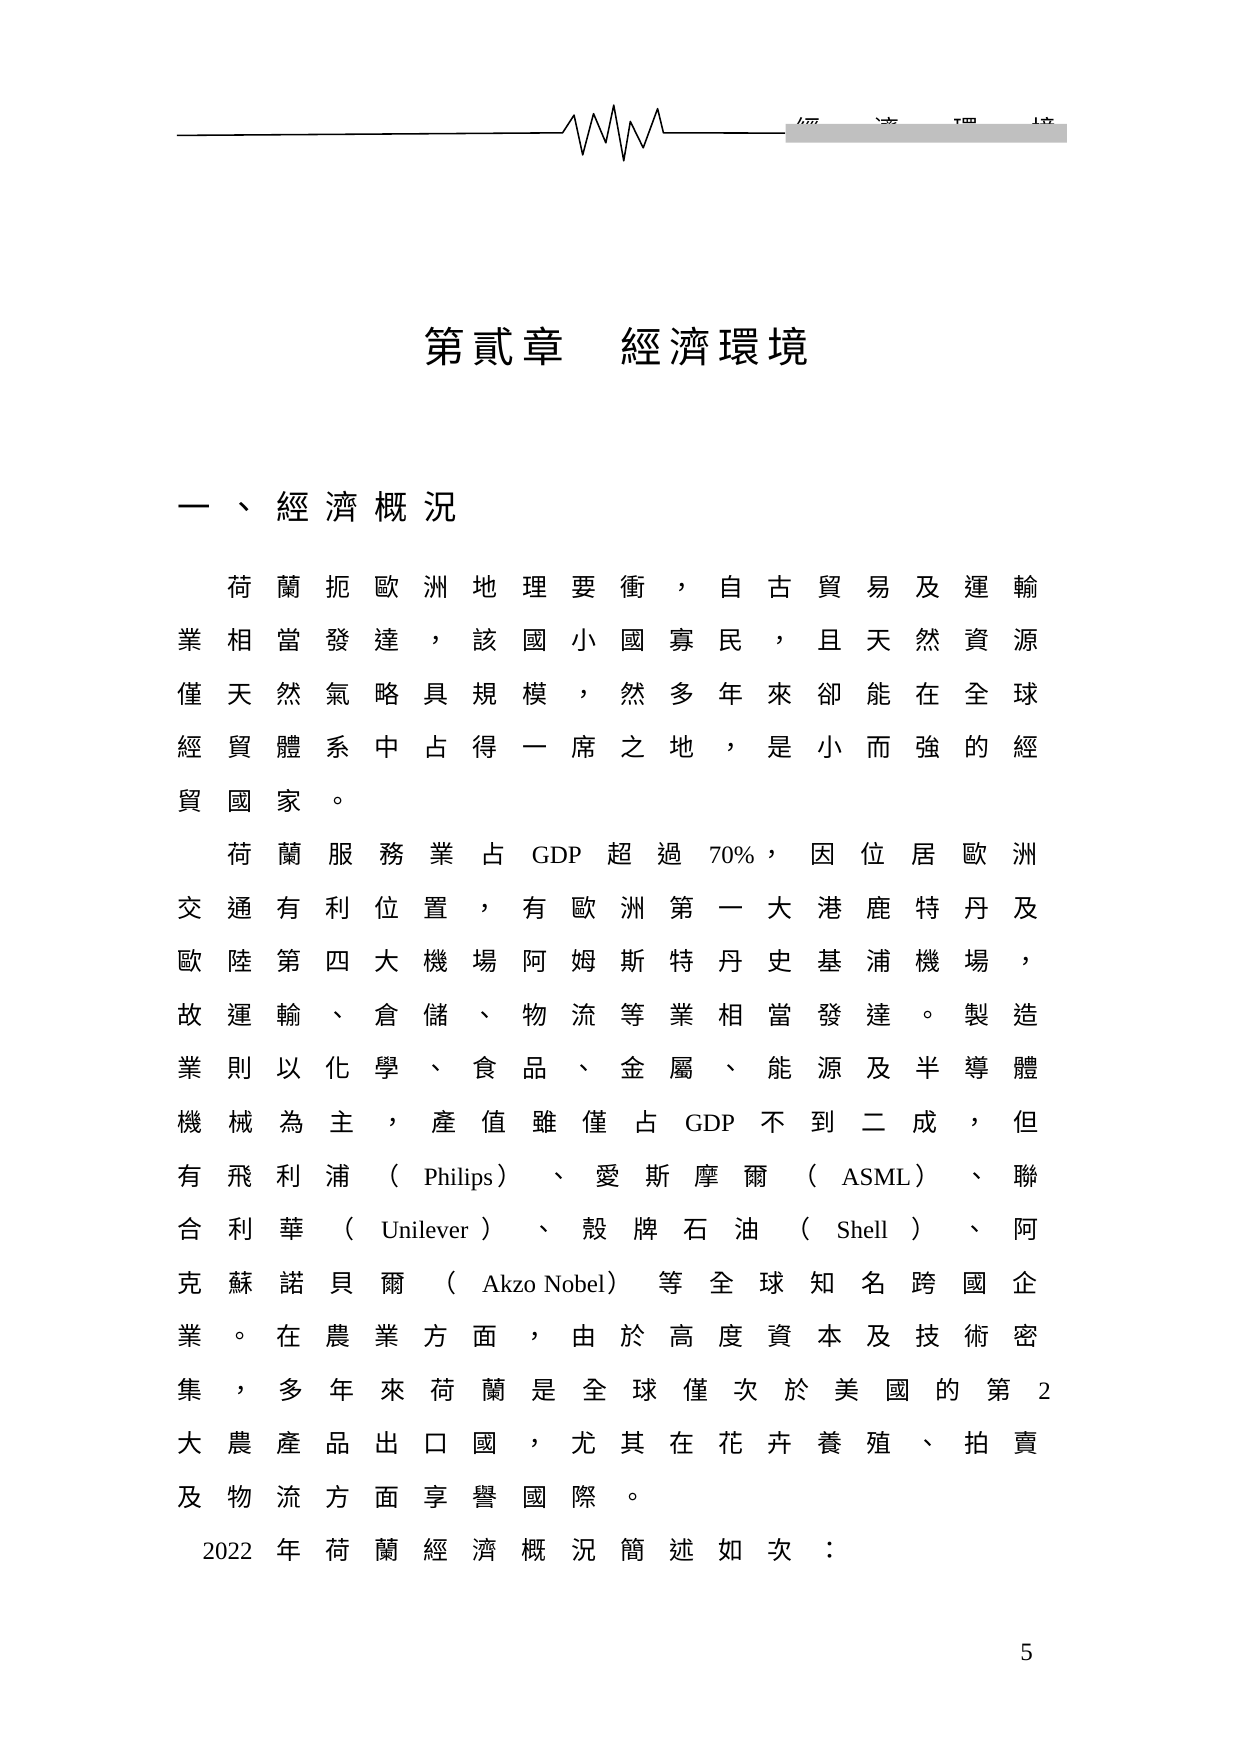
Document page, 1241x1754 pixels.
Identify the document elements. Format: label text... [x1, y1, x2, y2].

text 一、經濟概況 [178, 478, 1063, 532]
text 第貳章 經濟環境 [178, 291, 1063, 398]
text 荷蘭扼歐洲地理要衝，自古貿易及運輸業相當發達，該國小國寡民，且天然資源僅天然氣略具規模，然多年來卻能在全球經貿體系中占得一席之地，是小而強的經貿國家。 [178, 558, 1063, 826]
text 荷蘭服務業占GDP超過70%，因位居歐洲交通有利位置，有歐洲第一大港鹿特丹及歐陸第四大機場阿姆斯特丹史基浦機場，故運輸、倉儲、物流等業相當發達。製造業則以化學、食品、金屬、能源及半導體機械為主，產值雖僅占GDP不到二成，但有飛利浦（Philips）、愛斯摩爾（ASML）、聯合利華（Unilever）、殼牌石油（Shell）、阿克蘇諾貝爾（Akzo Nobel）等全球知名跨國企業。在農業方面，由於高度資本及技術密集，多年來荷蘭是全球僅次於美國的第2大農產品出口國，尤其在花卉養殖、拍賣及物流方面享譽國際。 [178, 826, 1063, 1522]
text 2022年荷蘭經濟概況簡述如次： [202, 1522, 1063, 1576]
